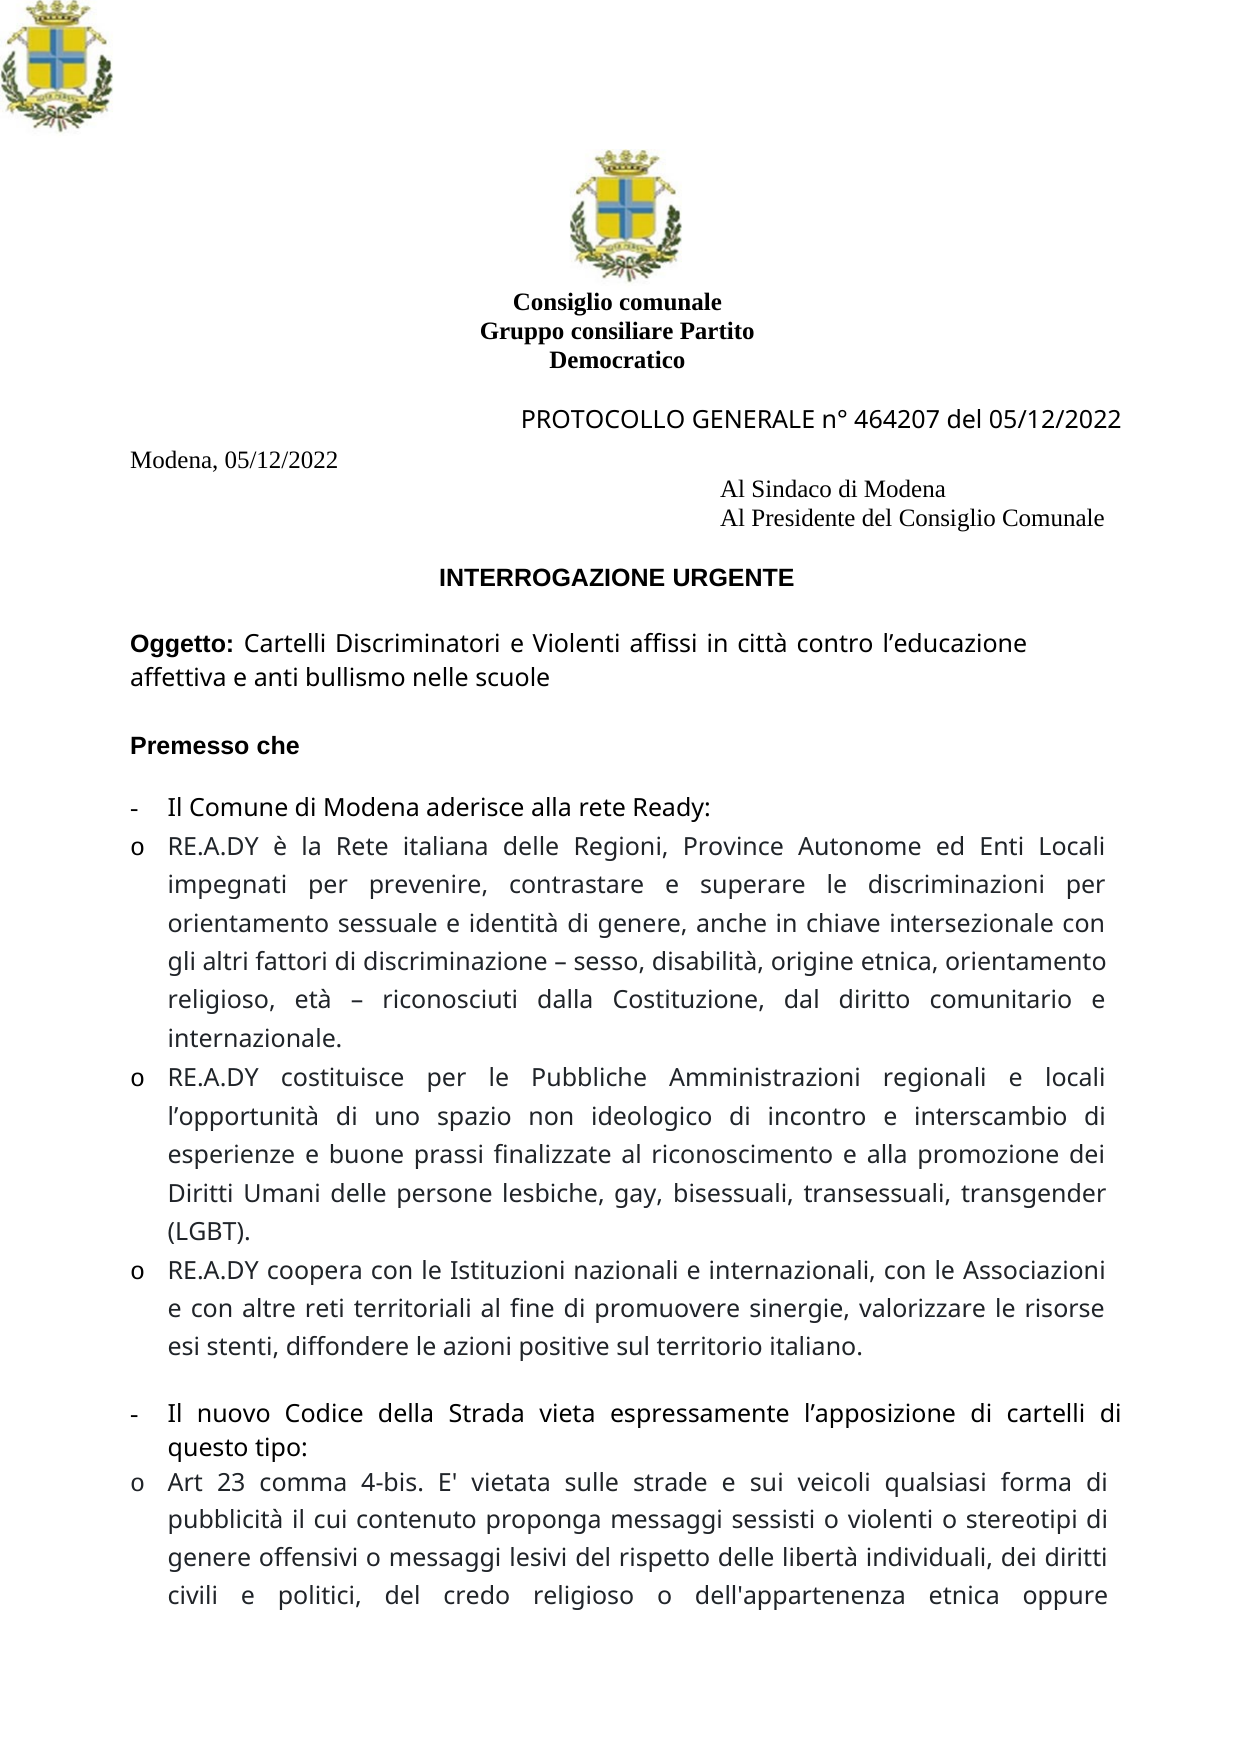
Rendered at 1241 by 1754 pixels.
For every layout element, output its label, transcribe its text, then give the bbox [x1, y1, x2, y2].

text Al Presidente del Consiglio Comunale [720, 503, 1122, 532]
list Il Comune di Modena aderisce alla rete Ready: [130, 790, 1122, 824]
text Al Sindaco di Modena [720, 474, 1122, 503]
text Gruppo consiliare Partito Democratico [422, 316, 812, 373]
list RE.A.DY costituisce per le Pubbliche Amministrazioni regionali e locali l’opportunità di uno spazio non ideologico di incontro e interscambio di esperienze e buone prassi finalizzate al riconoscimento e alla promozione dei Diritti Umani delle persone lesbiche, gay, bisessuali, transessuali, transgender (LGBT). [130, 1060, 1107, 1248]
picture [0, 0, 114, 138]
list RE.A.DY coopera con le Istituzioni nazionali e internazionali, con le Associazioni e con altre reti territoriali al fine di promuovere sinergie, valorizzare le risorse esi stenti, diffondere le azioni positive sul territorio italiano. [130, 1253, 1107, 1363]
text PROTOCOLLO GENERALE n° 464207 del 05/12/2022 [118, 402, 1122, 436]
picture [569, 149, 683, 288]
subtitle INTERROGAZIONE URGENTE [421, 563, 812, 592]
list Art 23 comma 4-bis. E' vietata sulle strade e sui veicoli qualsiasi forma di pubblicità il cui contenuto proponga messaggi sessisti o violenti o stereotipi di genere offensivi o messaggi lesivi del rispetto delle libertà individuali, dei diritti civili e politici, del credo religioso o dell'appartenenza etnica oppure [130, 1464, 1109, 1612]
list RE.A.DY è la Rete italiana delle Regioni, Province Autonome ed Enti Locali impegnati per prevenire, contrastare e superare le discriminazioni per orientamento sessuale e identità di genere, anche in chiave intersezionale con gli altri fattori di discriminazione – sesso, disabilità, origine etnica, orientamento religioso, età – riconosciuti dalla Costituzione, dal diritto comunitario e internazionale. [130, 828, 1107, 1055]
text Modena, 05/12/2022 [130, 446, 1122, 474]
list Il nuovo Codice della Strada vieta espressamente l’apposizione di cartelli di questo tipo: [130, 1395, 1122, 1463]
subtitle Premesso che [130, 731, 1122, 760]
text Oggetto: Cartelli Discriminatori e Violenti affissi in città contro l’educazione affettiva e anti bullismo nelle scuole [130, 626, 1103, 694]
subtitle Consiglio comunale [422, 287, 812, 316]
